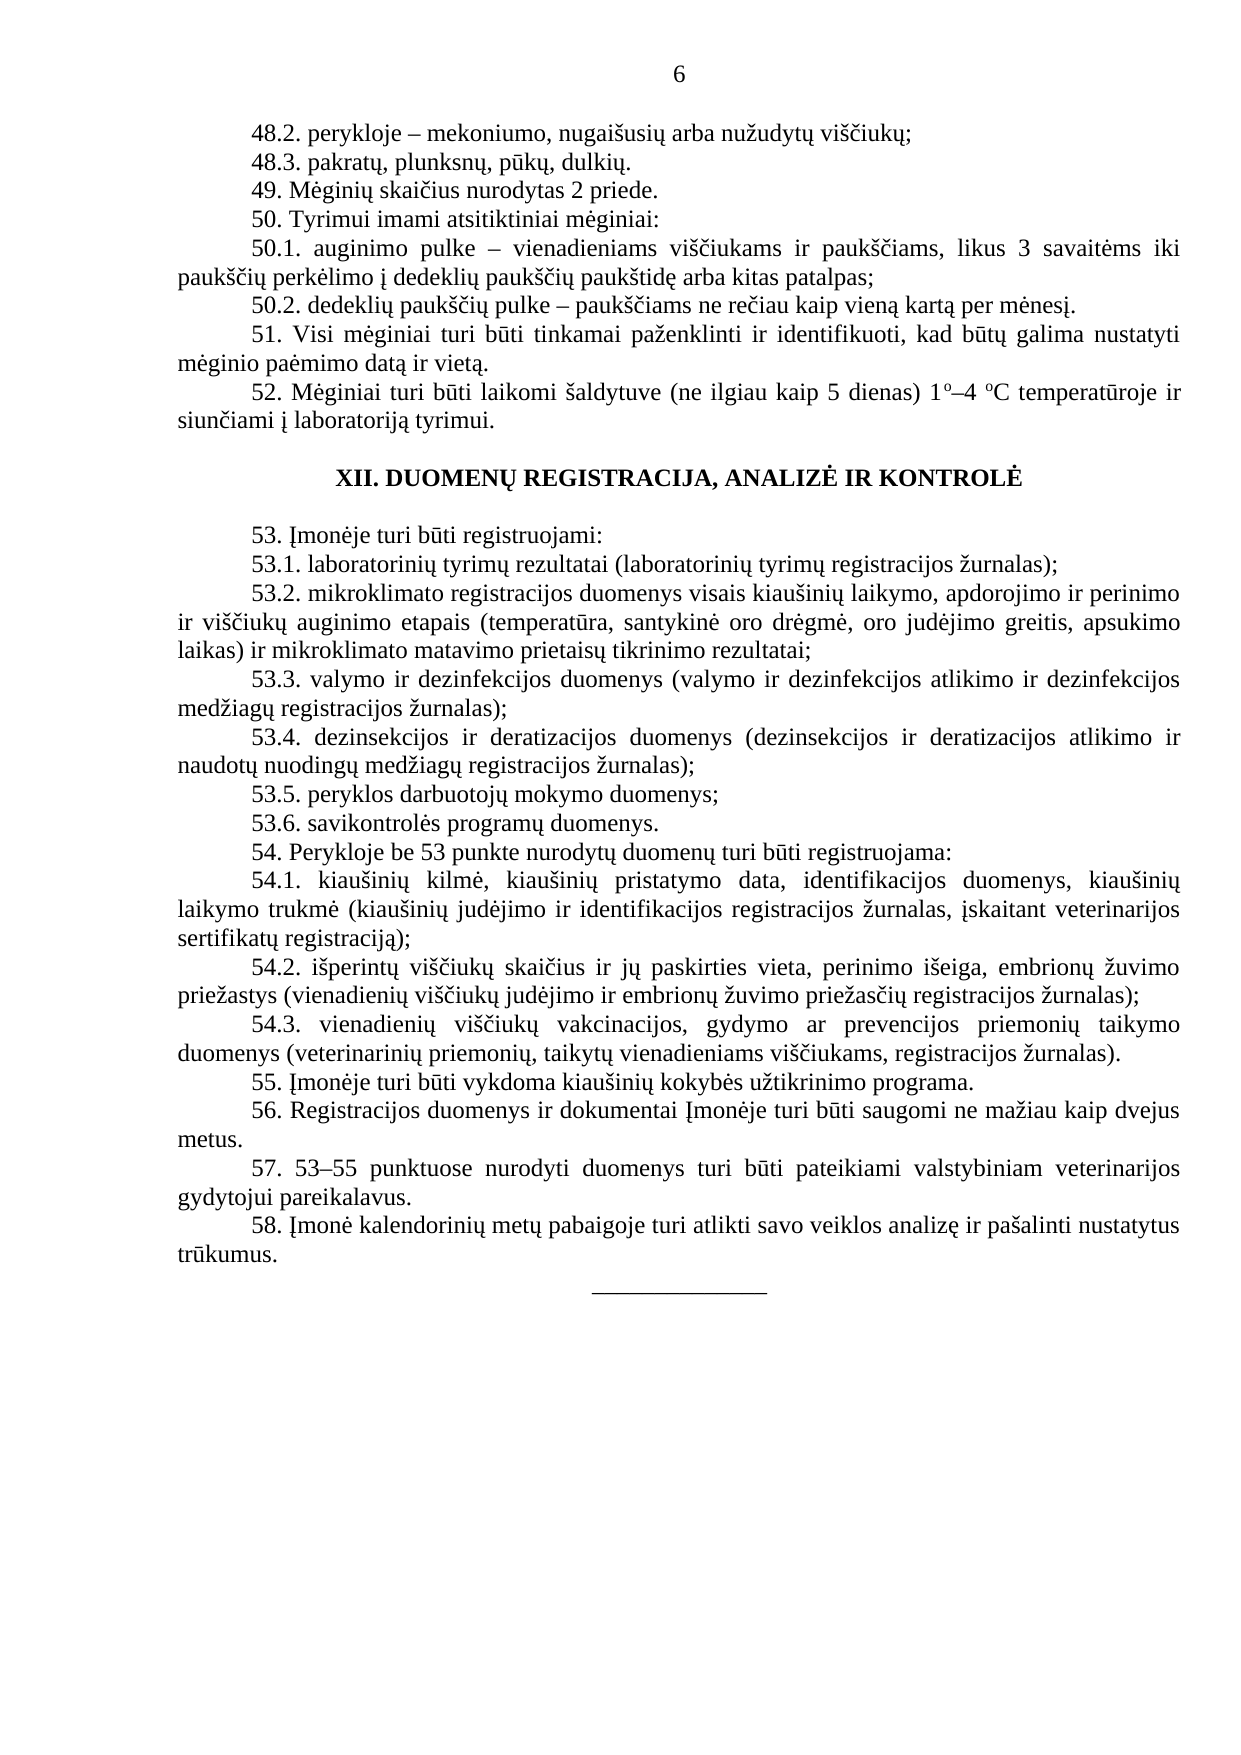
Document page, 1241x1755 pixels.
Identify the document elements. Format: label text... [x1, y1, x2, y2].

text 50. Tyrimui imami atsitiktiniai mėginiai: [177, 204, 1181, 233]
text 58. Įmonė kalendorinių metų pabaigoje turi atlikti savo veiklos analizę ir pašalinti nustatytus trūkumus. [177, 1211, 1181, 1268]
text 54. Perykloje be 53 punkte nurodytų duomenų turi būti registruojama: [177, 837, 1181, 866]
text 53.5. peryklos darbuotojų mokymo duomenys; [177, 779, 1181, 808]
text 56. Registracijos duomenys ir dokumentai Įmonėje turi būti saugomi ne mažiau kaip dvejus metus. [177, 1096, 1181, 1153]
text 48.3. pakratų, plunksnų, pūkų, dulkių. [177, 147, 1181, 176]
text 53.3. valymo ir dezinfekcijos duomenys (valymo ir dezinfekcijos atlikimo ir dezinfekcijos medžiagų registracijos žurnalas); [177, 664, 1181, 722]
text 50.2. dedeklių paukščių pulke – paukščiams ne rečiau kaip vieną kartą per mėnesį. [177, 291, 1181, 319]
text 50.1. auginimo pulke – vienadieniams viščiukams ir paukščiams, likus 3 savaitėms iki paukščių perkėlimo į dedeklių paukščių paukštidę arba kitas patalpas; [177, 233, 1181, 291]
text 54.3. vienadienių viščiukų vakcinacijos, gydymo ar prevencijos priemonių taikymo duomenys (veterinarinių priemonių, taikytų vienadieniams viščiukams, registracijos žurnalas). [177, 1009, 1181, 1067]
text 51. Visi mėginiai turi būti tinkamai paženklinti ir identifikuoti, kad būtų galima nustatyti mėginio paėmimo datą ir vietą. [177, 319, 1181, 377]
text 57. 53–55 punktuose nurodyti duomenys turi būti pateikiami valstybiniam veterinarijos gydytojui pareikalavus. [177, 1153, 1181, 1211]
text 54.2. išperintų viščiukų skaičius ir jų paskirties vieta, perinimo išeiga, embrionų žuvimo priežastys (vienadienių viščiukų judėjimo ir embrionų žuvimo priežasčių registracijos žurnalas); [177, 952, 1181, 1009]
text 53.6. savikontrolės programų duomenys. [177, 808, 1181, 837]
text 53.1. laboratorinių tyrimų rezultatai (laboratorinių tyrimų registracijos žurnalas); [177, 549, 1181, 578]
text ______________ [177, 1268, 1181, 1297]
text 55. Įmonėje turi būti vykdoma kiaušinių kokybės užtikrinimo programa. [177, 1067, 1181, 1096]
text 53. Įmonėje turi būti registruojami: [177, 521, 1181, 549]
text 53.4. dezinsekcijos ir deratizacijos duomenys (dezinsekcijos ir deratizacijos atlikimo ir naudotų nuodingų medžiagų registracijos žurnalas); [177, 722, 1181, 779]
text 49. Mėginių skaičius nurodytas 2 priede. [177, 176, 1181, 204]
text 53.2. mikroklimato registracijos duomenys visais kiaušinių laikymo, apdorojimo ir perinimo ir viščiukų auginimo etapais (temperatūra, santykinė oro drėgmė, oro judėjimo greitis, apsukimo laikas) ir mikroklimato matavimo prietaisų tikrinimo rezultatai; [177, 578, 1181, 664]
text 52. Mėginiai turi būti laikomi šaldytuve (ne ilgiau kaip 5 dienas) 1o–4 oC temperatūroje ir siunčiami į laboratoriją tyrimui. [177, 377, 1181, 434]
text 48.2. perykloje – mekoniumo, nugaišusių arba nužudytų viščiukų; [177, 118, 1181, 147]
text XII. DUOMENŲ REGISTRACIJA, ANALIZĖ IR KONTROLĖ [177, 463, 1181, 492]
text 54.1. kiaušinių kilmė, kiaušinių pristatymo data, identifikacijos duomenys, kiaušinių laikymo trukmė (kiaušinių judėjimo ir identifikacijos registracijos žurnalas, įskaitant veterinarijos sertifikatų registraciją); [177, 866, 1181, 952]
